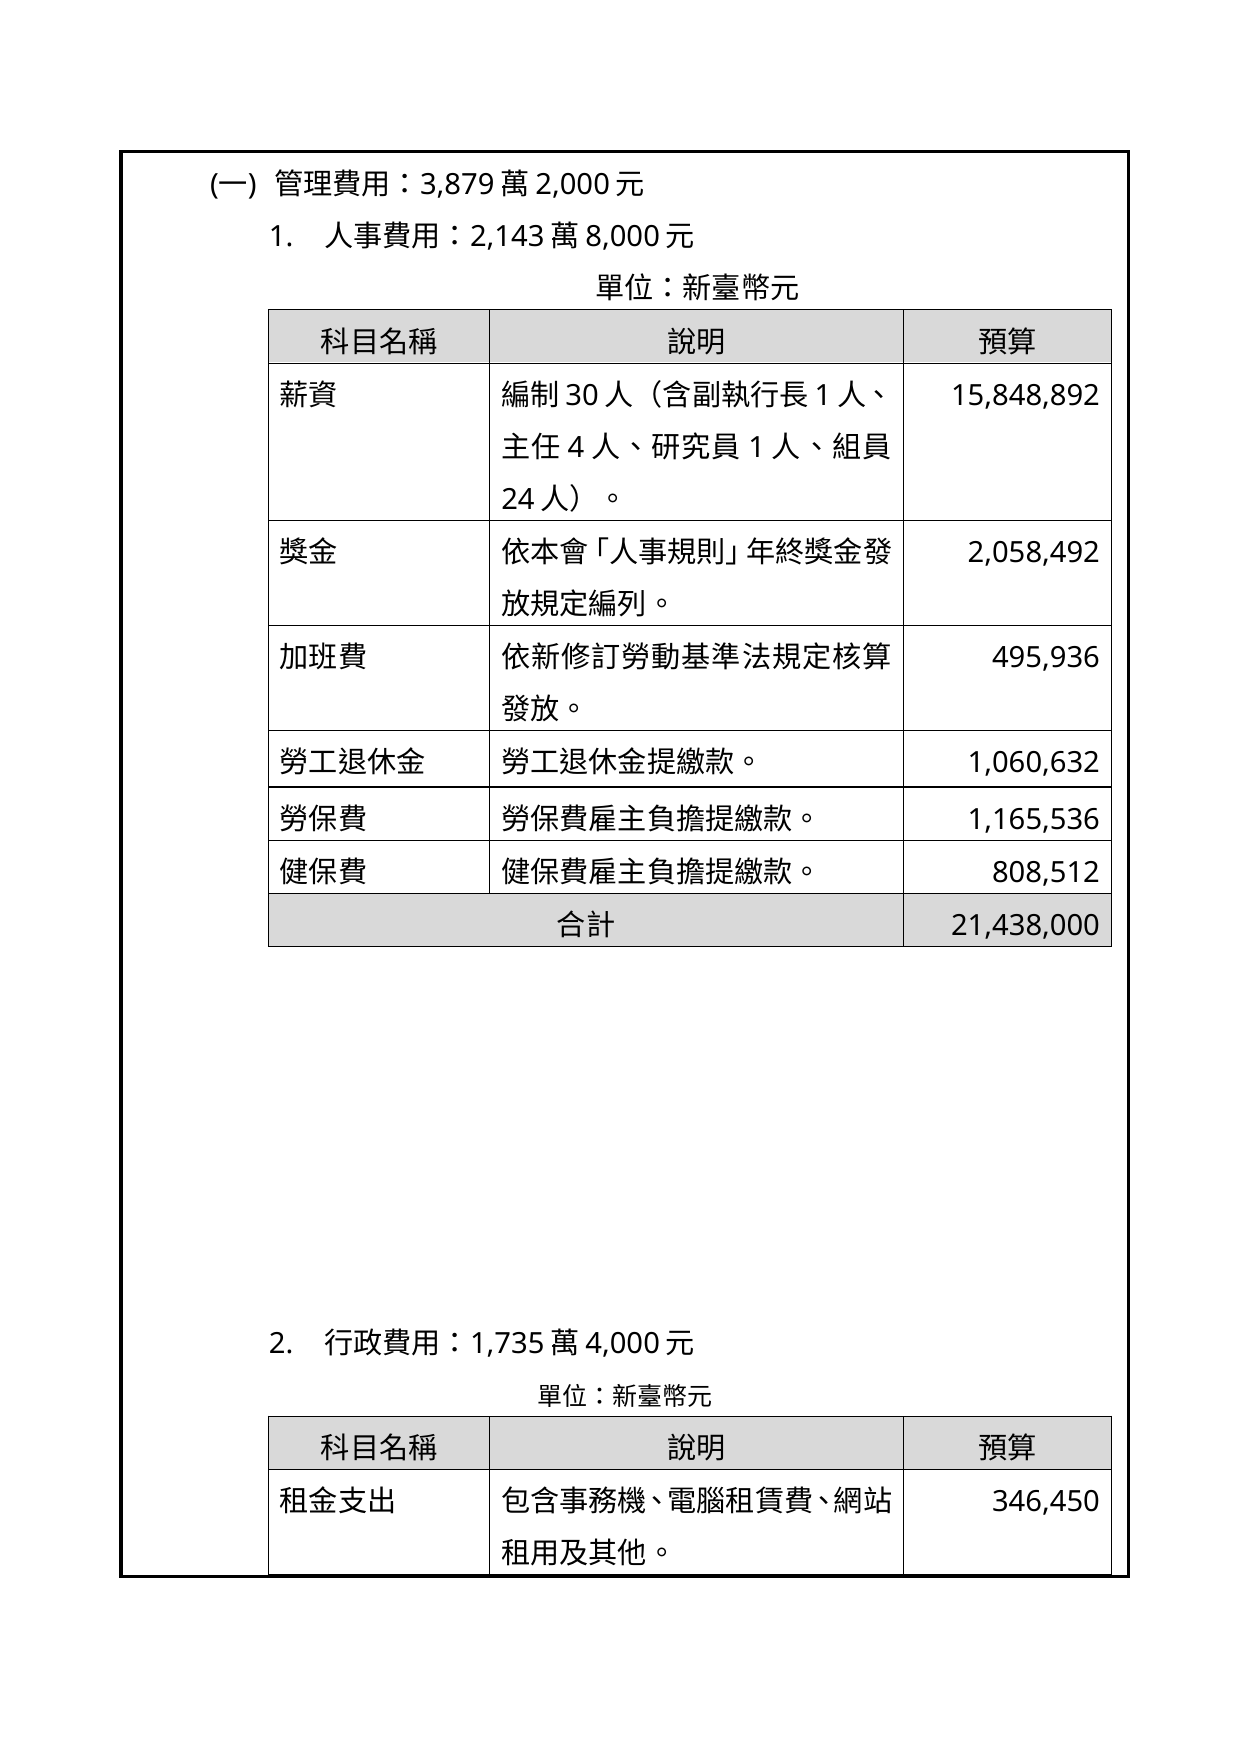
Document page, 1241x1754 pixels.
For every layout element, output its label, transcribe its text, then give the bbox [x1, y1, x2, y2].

table_cell 勞保費雇主負擔提繳款。 [490, 788, 903, 839]
table_cell 合計 [269, 894, 903, 946]
table_cell 租金支出 [269, 1470, 489, 1574]
table_cell 495,936 [904, 626, 1111, 730]
table_cell 21,438,000 [904, 894, 1111, 946]
table_header 概況： 設立依據 財團法人台北市客家文化基金會（以下簡稱本會），係臺北市政府民政局民國87年捐助新臺幣3,000萬元成立。本會主管機關臺北市政府客家事務委員會（以下簡稱臺北市客委會）為活化、改善本會運作狀況，使臺北市客家事務之營運可更加活絡，資源得以統籌配置、發揮最大效益，爰於民國98年依據「臺北市財團法人暫行管理規則」規定，輔導本會修訂捐助章程，並遴聘過半數以上市府代表董、監事，組織轉型為辦理本市客家藝文活動的常設機構。 設立目的 依本會捐助章程規定，本會以「推動客家文化研究及客家事務」為宗旨，並辦理下列業務： 推展客家語言文化。 獎助客家學術研究及媒體客家專題節目之製作。 獎助客家藝文、歌謠創作及通俗讀物之編纂。 舉辦各類客家文化民俗活動。 從事本市客家人之田野調查。 從事客家文獻蒐集彙整。 其他客家事務相關事項及不動產之管理運用。 組織概況（另附組織系統圖） 本會董、監事共22名： 本會設董事會，董事名額17人，並設置監事5人。其董事及監事應有二分之一以上名額由臺北市政府指派市府公務人員擔任；其餘名額經董事會就客籍團體代表、客籍藝文界代表、企業界、學界、專家代表推薦人選，並由市府遴選後，由董事會聘任。董事長1人由董事互選產生，對內綜理會務，對外代表本會。 工作團隊： 本會依「捐助章程」規定，設執行長1人，由董事長提名，並經董事會同意任之。為積極推動臺北市客家事務、落實市政府客家政策，本會執行長係由臺北市客委會主任委員兼任（無給職），對外代表本會，對內綜理會務。 為推動營運「臺北市客家文化主題公園」（以下簡稱客家文化主題公園）各項行動方案，以及因應客家文化主題公園空間改善工程，本會部分業務調整為著重開館籌備、新制度建立與精實管理，擬聘用員工30人，包含專職副執行長1人，統籌客家文化主題公園營運管理業務；研究員1人，深化本會各項專案計畫研究能力，提升客家語言文化整體策展能力與品質；內部業務組織分為「客家文化中心」、「音樂戲劇中心」、「推廣教育中心」、「行政管理中心」等4組，共有主任4人、組員24人。 組織系統圖： 各組職掌： 工作計畫或方針 【計畫緣起--行政契約之簽訂】 本會98年7月30日組織轉型（董事及監事二分之一以上名額由臺北市政府指派之代表擔任），除秉持設立宗旨為客家鄉親服務外，臺北市客委會以「運用行政契約」指定本會無償運用客家文化主題公園，推動客家文化、藝文展演及客庄創意產業等。 ●第1階段：臺北市客委會98年12月31日與本會簽訂「運用行政契約」，委託營運管理客家文化主題公園，為期五年（99至103年）。 ●第2階段：臺北市客委會104年3月17日與本會簽訂「運用行政契約」，委託營運管理客家文化主題公園，為期三年（104至106年）。 ●第3階段：本會依「運用行政契約」第三條運用期間之規定，於106年10月（契約期滿前二個月）主動向臺北市客委會申請續約，契約期間簽訂三年（107至109年）。 【辦理依據】 ●臺北市客委會策略地圖。 ●客家文化主題公園運用行政契約。 ●本會「推動客家文化研究及客家事務」宗旨及「捐助章程」相關規定。 【營運願景--營造友善農業、跨界藝術、創新工藝、流行風尚的客家文化主題公園】 客家文化主題公園於民國100年10月15日開園，占地約4.03公頃，位於臺北市中正區汀州路3段2號，旁臨新店溪及古亭河濱公園，蘊藏豐富自然生態及臺北市城南地區人文內涵。園內有「臺北市客家文化中心」、「臺北市客家音樂戲劇中心」、「客庄生活館」等3棟館舍，提供室內多元展演空間；戶外設置福德祠、敬字亭、茶山水田、生態溝渠、水車、農村雕塑等設施，並於露地栽培多樣客家時令農作物，另有跨堤平臺廣場、自行車道等健康景觀休憩空間。 ●植基農業與藝術： 在既有社教與民政基礎上，積極規劃園區景觀設施、軟體服務等客家元素，朝「藝術」與「農業」延伸，讓兩者碰撞、接枝，為臺北客家發展出友善農業、跨界藝術、創新工藝、流行風尚的當代特色。 ●串聯客庄： 以客家文化主題公園為創作基地，透過徵件與串流計畫，建構連結客庄與都市的平台，讓都會青年經此紐帶，深入瞭解客庄語言、農業、社會、文化發展脈絡，同時亦獲得音樂、舞蹈、戲劇、文學、紀錄片、影像……等創作題材與元素，發展出符合當代客家社會的文化內涵，並於客家文化主題公園場館發表，讓市民與社會大眾認識客家多元面向。 ●形塑臺北新客莊： 以臺北市客家文化主題公園為立基點，連結臺北市客家社團、居民與周邊客家人文地景與產業資源，形塑以「臺北•當代•客家」為核心的臺北新客莊。 計畫名稱：「臺北市客家文化主題公園」109年度營運計畫。 計畫重點： 本會位居臺北都會地區，為朝向當代社會轉身，自105年度起，在客家文化主題公園營運上嵌入「新農業‧新藝術‧新風尚‧新工藝」4大主軸，期融入當代性的設計、都市型的展演，以創新思維和方法，爭取客家鄉親長輩與都會年輕人的認同。經過為期三年的試驗、討論與對話，我們更確定「臺北‧當代‧客家」是本會前進的步伐，我們一面追尋傳統，吸取養分；一面探索當代，挑戰未來。 109年度為臺北市客委會「客家主題公園空間改善計劃」施工期間，園內「臺北市客家文化中心」、「臺北市客家音樂戲劇中心」、「客庄生活館」等三棟館舍因應施工休館，本會部分業務調整為著重開館籌備、新制度建立與精實管理。 綜上，本會109年度業務主要透過「打造客家語言友善環境」、「著重客家青年世代傳承」、「推動都會客家文化特色」三大策略目標，辦理17項行動方案。 策略目標一：打造客家語言友善環境（共3項行動方案） 臺北客家書院 計畫內容： 臺北客家書院計畫以客家語言文化為主軸，連結工藝美學、藝術創作、影像敘事等領域，透過各種課程、工作坊、公共參與活動的舉辦，建構都會客家的辦學定位與方法，朝完整的當代客家學習體系目標邁進。 以五大領域「新工藝、新藝術、新農業、新風尚、客家語言及文化」為課程發展主軸，除推出進階傳統八音班課程外，也支持年輕師資發展創新課程，以吸引青年世代加入，並激發大眾對客家文化的想像與共鳴。 因應空間改善案施工期間，課程移至臺北市客委會館舍上課。 辦理期程： 甲、1-3月及6-8月進行上、下學期課程招生。 乙、3-5月、8-10月辦理課程徵件及課程審查。 丙、6-7月、11-12月辦理課程成果展。 經費需求：約350萬元。 預期效益： 透過客語教學及文化推廣，呈現都市隱性及非客家族群之風貌，並促進不同族群之間的互動交流，增進大眾對客家文化的認識與投入。 培植客家藝術及語言文化專業者，建立客家終身學習環境。 學員參與數660人。 課程開班數（含工作坊）28-32班。 本案以課程講師、學員培力，及進階課程發展為工作核心，相關成果亦可成為未來開館展示、活動展演內容。 全案預算之20%為籌備開館預算。 志工培訓計畫 計畫內容： 本計畫將招募及培訓具有藝術文化專長之民眾成為客家文化主題公園志工，協助推廣客家文化，展現客家傳統智慧與現代創意。經由不定期專業課程之專長培養，使志工持續增能，學以致用，運用於提供民眾來園各項服務。 為因應108-109年度本公園空間改善計畫，將籌組客家志工行動服務巡迴隊，並聯合周邊大專院校招募客家青年志工，至親子館、藝文館舍等巡迴推廣認識客家文化，並強化客家文化主題公園戶外志工導覽服務，包含蒔田、割禾、節氣等文化活動，預計辦理15場次。 結合臺北客家書院辦理至少5-6場志工培訓課程，以及1場參訪研習活動。地點將選擇北臺灣客庄地區。 其他經費用於定期舉辦2場志工大會、表揚、聯誼、幹部會議、慶生會等活動，以及辦理志工行政相關庶務工作。 辦理期程： 甲、4-10月辦理培訓課程與巡迴服務活動。 乙、6、11月辦理志工大會。 丙、11月辦理志工參訪交流活動。 經費需求：約40萬元。 預期效益： 總活動志工參與人數預計800人次，服務對象人數預計600人次。 本案以空間改善期間志工培力、園區服務、推廣客家語言及文化，以及未來公園開館推廣為主要核心。 全案預算之40%為籌備開館預算，辦理「志工服務品質」學習課程。 客家美學系列展演計畫 計畫內容： 為籌備開館準備，規劃館藏藝術品創作，將以客家文化各面向為主題，委託藝術家創作具水準的藝術展示品等。 搭配系列文化教育主題活動，達到推廣客家文化之目的。 辦理期程：109年2月至12月。 經費需求：約100萬元。 預期效益： 提升一般民眾對客家文化的瞭解與認同度。 民眾滿意度達85％以上。 籌備開館之預算比重70%，主要使用於增設館藏藝術品之用。 策略目標二：著重客家青年世代傳承（共2項行動方案） 客家串流計畫 計畫內容： 本計畫109年度將以製作未來客家音樂戲劇中心開館之一樓展示陳設內容為主，相關成果及展覽和影音將整合為未來開館一樓之展示。 109年度將爬梳過去五屆串流計畫的精采案例，透過青年實務參與實踐，找尋客家藝術多元視角，為當代客家新契機，注入臺北當代能量。 以社會實踐展現串流青年實踐家的創作成果與理念，聆聽他們如何與社會進行對話、用媒材創作注入客家新想像。期望越來越多的新一代創作者投入客家藝術創作，豐富未來新開館的當代客家藝術主題公園，共同建構成為臺北客家藝術創生基地。 辦理期程：本案辦理總期程為1月至12月 1-2月標案內容規劃。 乙、3-4月辦標案作業流程。 丙、4-5月與獲選團隊進行議價簽約。 丁、6-8月標案策展執行。 戊、9-10月辦理成果展。 11-12月進行全案驗收。 經費需求：160萬元。 預期效益： 109年預計將爬梳過去五屆串流計畫的精采案例，以成果展及論壇的方式辦理，開啟青年與客庄的對話方式，挖掘當代客家的多元面貌。 從計畫徵選提案看見客家年輕世代新視野，為臺北市客家新世代提供自我實踐與創新機會。 預計辦理1場成果展、1場論壇；辦理成果展參與人數預計達300人次。 全案預算之100%為籌備開館預算，本案成果展內容為「臺北市客家音樂戲劇中心開館之串流計畫成果展」之前期籌備。 客家藝術文化交流計畫 計畫內容： 客家文化主題公園不僅是客家文化終身學習友善環境，更是凝聚藝術能量的重要平台。由於社會環境快速變遷，客家藝術文化正需要被社會看見，並做適當保存與紀錄。 由青年藝術家應用各種媒材進行藝術創作，探討客家美學的設計邏輯及跨界實驗，體現傳統藝術再生之新能量。 辦理期程：本案辦理總期程為2-12月。 經費需求：100萬元。 預期效益： 推廣並提升客家藝術精緻度，使客籍或非客籍的臺北市民朋友對本公園推動的業務工作有更深度的認識與瞭解。 提升公園與其他城南藝文館所推展交流合作機會，提高能見度。 活動總參加人數1,000人次。 滿意度達85%以上。 籌備開館預算比重40%，使用於未來館舍裝置藝術品製作之用 策略目標三：推動都會客家文化特色（共12項行動方案） 客家文化主題特色展示計畫 計畫內容： 藉由靜態展覽及動態的文化體驗活動，提升臺北市民對客家文化的認識與瞭解。 結合客家當代社會議題的設定，由不同角度如人類學、社會學等，爬梳客家歷史脈絡。希冀完整呈現客家文化在當代社會的各樣精采面貌，提升大眾對客家文化認同與理解。 規劃巡迴展並藉由與110年開館展覽主題設計的串聯，讓此巡迴展作為開館展的前期宣傳並達到行銷臺北市客家文化主題公園計畫於110年開館之宣傳目的。 執行110年度開館展覽的前期籌備規畫。 辦理期程：109年2月至12月。 經費需求：約450萬元。 預期效益： 觀展與參與推廣人數達10,000人。 充實臺北客家當代藝術資料庫，匯集及累積當代客家展覽典藏。 民眾滿意度85%以上。 籌備開館預算比重30%，使用於開館展覽前期籌備規劃。 客家文創行銷計畫 計畫內容：為推廣客家文創產業，吸引客家豐沛的設計人才，創造客家文化傳統新價值，計畫辦理客家文化主題公園吉祥物、line貼圖製作等活動，達到行銷客家文化主題公園之目的。 辦理期程： 109年2月至12月。 經費需求：約50萬元。 預期效益： 透過呈現客家文化創意多面向，建立當代客家文化創意的匯集平台，增加民眾對客家文化的好感度。 參與人次2,000人次。 民眾滿意度達85%以上。 籌備開館預算比重20%，使用於辦理110年度開館活動之宣傳。 臺北新客莊營運暨研究計畫 計畫內容： 為營運客家文化主題公園，推動臺北市客家總盤點。 研擬「臺北客家」定位。 建構臺北市客家人各面向資料庫。 透過與臺北客家界對話，拓展新議題，開啟研究新視野。 辦理期程：本案辦理總期程為1月至12月。 甲、1月進行標案需求撰寫、相關規劃暨前期諮詢會議。 乙、2月辦理招標及相關審查作業。 丙、2-3月與獲選廠商進行議價簽約。 丁、3-11月進行全案執行。 戊、11-12月進行全案驗收。 經費需求：約200萬元。 預期效益： 產出一冊臺北新客莊研究報告。 產出臺北客家文化主題公園未來營運綜合建議。 舉辦一場次臺北客家暨都會客家研究成果座談會，預計有100人次參與。 建構臺北市客家名錄。 做為未來「臺北客家文化地圖」籌備之用。 全案預算之100%為籌備開館預算 客家文化教學設計暨推廣計畫 計畫內容： 以客家文化傳統節慶、食衣住行等為主題，進行教案設計，規劃具吸引力的學習課程。 提供學校團體及親子家庭共同參與體驗、認識學習客家文化及語言的機會。 辦理期程： 109年2月至12月。 經費需求：50萬元。 預期效益： 設計結合客語及客家文化的學習教案，達到客家文化學習目的。 提高大眾對客家文化的認同及好感度。 參與人數1,500人次。 童遊客家-客語推廣計畫 計畫內容： 因應空間改善案，本案場域得移置其他客家館舍辦理，並以親子與青年參與為主軸，打造多元客語學習環境 為更有效率推動客語，擬邀請專業團隊，將熱門之營隊活動結合客語推廣。 辦理期程：109年2月至12月。 經費需求：約100萬元。 預期效益： 辦理3梯次「童遊客家主題活動」，預計120名學員。 落實都會客家之教育、娛樂、育樂功能，營造「幼有所長、壯有所用、老有所依」之全人友善環境。 本案空間改善期間持續辦理，活絡公園營運，及未來開館推廣。 臺北客家農場經營計畫 計畫內容： 運用公園戶外空間場域，透過維護生態資源、營造客庄意象、打造農耕場所等面向，教育市民參與環境管理與發展運作。 發展臺北新客莊精神，形塑協力、分享與創生的實踐平台。 呼應田園城市發展願景，透過實作反映多元的都市農耕議題。 配合時令節慶，提供市民參與的農事體驗，並形塑為生活演繹。 辦理期程：109年1月至12月。 經費需求：約150萬元。 預期效益： 建構10處環境教育空間。 自辦活動100場。 參與人數20,000人次。 以農業建構區域整合。 本案空間改善期間持續辦理，活絡公園營運，及未來開館推廣。並以「客家農場資訊整合」為重點項目，相關成果亦可成為未來志工經營或開館展示參考資料。 全案預算之20%為籌備開館預算。 主題表演藝術節目邀演計畫 計畫內容： 本案109年度將以籌備未來開館營運為首要工作項目，自專業人員培力、國際藝術節策展行銷培力、館際合作以及開館大戲前期製作等，以期未來開館時，軟硬體皆能同步到位，使預算效益增幅。 因應空間改善案，本案以製作未來開館大戲為主要核心，擬以「音樂、戲劇、跨界展演」等三種表演藝術構面切入，呈現不同表演藝術類型的當代客家節目，持續累積當代客家文本。 延續108年委託創作前期製作成果，擬辦理1檔委創節目展演活動，並辦理1檔委託創作節目前期製作發表，本案預算為200萬元。 辦理「臺北客家劇場培力計畫」，因應本會組織改組，為臻臺北市客家音樂戲劇中心營運健全，擬進行專業人員培力，期於空間改善工程後，專業人力及硬體設備皆能更臻完善，本案預算為10萬元。 辦理「國際藝術節策展行銷培力計畫」，109年度基金會將自行策劃辦理「客家國際藝術節」，進行相關節目整合行銷，本案預計整合「當代敘事影展、客家國際交流音樂會、串流計畫、委創節目」，進行整體行銷策劃，本案預算為40萬元。 因應空間改善工程，本案擬將系列活動移至公園戶外或與臺北市其他藝文館舍合作辦理。 辦理期程： 委託創作開館大戲之總期程為1-12月。 (甲) 1月節目提案規劃。 (乙) 2-3月辦理審查會議。 (丙) 4-5月與獲選廠商議價簽約。 (丁) 5-11月為活動執行期。 (戊) 11-12月進行全案驗收。 乙、臺北客家劇場培力計畫總期程為1-12月。 (甲) 1-2月活動規劃。 (乙) 3-10月為活動執行期間。 (丙) 11-12月進行全案成果撰寫及驗收。 丙、「客家國際藝術節」節目整合行銷計畫總期程為1-12月。 (甲) 1-2月活動規劃。 (乙) 3-8月為活動前期行銷。 (丙) 9-10月「客家國際藝術節」重點行銷活動執行。 (丁) 10-12月成果撰寫及驗收核銷。 經費需求：約250萬元。 預期效益： 總參與人數預計1,200人次。 辦理1場委創節目演出及相關推廣活動，預計300人次參與。 辦理1場讀劇發表，預計250人次參與。 辦理臺北客家劇場培力計畫，預計50人次參與。 辦理客家國際藝術節整合行銷計畫，預計600人次參與。 全案預算之100%皆為籌備「臺北市客家音樂戲劇中心開館慶系列展演活動」之預算。 客家表演藝術新創徵件計畫 計畫內容： 本案為延續型計畫，旨在吸引更多專業藝文團隊投入客家創作，並使客家音樂戲劇中心成為臺灣客家藝文節目創生之搖籃，製作之節目亦可成為開館系列節目，以蓄積未來開館展演質量。 為建立優質客家文化展演平台，鼓勵藝文團體將客家文化融入創作、拓展表演藝術多元視野，徵求結合客家元素、連結與想像為主題之專業劇目製作與演出，用充滿議題性的創新展演製作，呈現當代客家社會的縮影，並呼應當代客家文本的命題面向。 本案擬公開徵求3檔展演節目，每案至高資助50萬元，以延續當代客家徵件計畫精神、持續累積當代客家文本，活絡客家表演藝術生態，以形塑當代客家意象。 因應空間改善工程，減少錄取節目數量，本案擬將系列活動移至公園戶外或與臺北市其他藝文館舍合作辦理，本案經費較上年度相比減列50萬元整。 辦理期程：本案辦理總期程為1-12月。 甲、1月簡章辦法公告並公開徵求提案企劃書。 乙、2-3月辦理說明會及審查作業。 丙、4月與獲選廠商議價簽約。 5-11月活動執行，預計於8-11月辦理節目演出。 11-12月進行全案驗收。 經費需求：約170萬元。 預期效益： 預計分為「當代戲劇、展演出版、親子展演、攜手薪傳」四大類型，公開徵求3檔節目，根據入選類別規定，將進行4-5場次演出。總參與人數為1,300人。 各檔節目預計辦理2場次推廣活動，3檔節目共計辦理6場次推廣活動，預計參與人數為300人次。 觀賞演出人數預計為1,000人次。 票房收入預計190,000元。 本案行政預算為為20萬元，150萬元為3檔節目製作預算，全案預算之88%為籌備「臺北市客家音樂戲劇中心開館慶系列展演活動」之預算。 客家敘事影像放映計畫 計畫內容： 本案為109年度「國際藝術節策展行銷培力計畫」-客家國際藝術節系列活動之一，除了戲劇中心人員國際策展能力培力外，更為未來開館進行開館預告及相關行銷，預計於客家音樂戲劇中心位處之臺北城南區域，辦理「客廳」計畫，將系列活動辦理於臺北客家人的客廳、獨立書店、藝文空間等地，以創意活動行銷客家音樂戲劇中心，並積累周遭藝文群眾能量，以打造客家音樂戲劇中心品牌形象、收未來開館觀眾人流效益。 從「客家」概念延伸出發，廣泛與族群、環境、群體意識、自我的歷史與社會脈絡中找出相關的可能性。藉由影像呈現在文化的碰撞過程中，觀察客家族群如何透過影像面對並反思自身的文化。 辦理「第五屆當代敘事影展」，開啟新客家影像視野，以語言、族群、文化及性別架構論述，反觀客家在當代社會無法突破的框架和衝擊，期能重組與對話，回應現階段面臨的問題。 辦理期程：本案辦理總期程為1-12月。 甲、1月進行標案需求撰寫與相關活動規劃。 乙、2月辦理招標及相關審查作業。 丙、2-3月與獲選廠商進行議價簽約。 丁、4-7月為活動前期規劃、視覺設計、片單授權。 戊、8月活動宣傳期 己、9-10月辦理影展放映活動。 庚、11-12月進行全案驗收。 經費需求：約240萬元。 預期效益： 規劃至少8檔以上主題精選影片，預計辦理放映10場次以上、推廣活動4場次，吸引市民增進對影像紀錄之欣賞，提升大眾對世界族群文化議題的關注。 預計本案參與人數達1,000人次以上。 本案以人員策展培力、行銷客家音樂戲劇中心及未來開館推廣為主要工作核心，相關成果亦為未來音樂戲劇中心開館一樓展示內容。 全案預算之80%為籌備未來「臺北市客家音樂戲劇中心開館慶之當代敘事影展成果展」預算。 客家民間信仰與歲時節俗推廣計畫 計畫內容： 本計畫透過於都市客家中展現傳統慶典，達到凝聚客家鄉親、發揚客家文化的精神，並以減少斷層、增加青年參與為目標，讓民間信仰活動注入新活水，攪動客家節俗新生命。 透過慶典中各項特色活動，讓更多市民接觸參與，瞭解客家人文信仰及生活智慧，達到推廣客家族群信仰歷史的脈絡、重現當代客家信仰價值。 辦理期程：本案辦理總期程為1月至12月。 甲、1-2月辦理新春系列活動。 乙、2-3月辦理伯公生活動。 丙、3-4月辦理三山國王活動。 丁、5-6月、8-9月辦理親子手作及節慶暖場活動。 戊、11-12月辦理收冬慶活動。 經費需求：約250萬元。 預期效益： 以客家信仰習俗為根，增加後生參與及客家社團互動，逐步減少文化斷層。 邀請市民朋友共同參與，強化客家民俗文化印象。 活絡公園場域，帶動公園人潮。預計活動參與3,000人次。 本案空間改善期間持續辦理，活絡公園營運，及未來開館推廣。 客家生活物產推廣平台 計畫內容： 持續串聯全國客庄團隊，呈現在地生活、產業工作故事、物產體驗等內涵。 打造客家文化主題公園之「竹夢市集」、「平起平坐野餐日」、「見學客庄」等活動成為臺灣客家物產推廣之國際品牌。 辦理期程： 1-12月辦理竹夢市集。 3-11月辦理「平起平坐野餐日」、「見學客庄」等產業推廣活動。 經費需求：約115萬元。 預期效益： 增加客庄產業串連至竹夢市集參展數達20攤。 辦理6場客庄生活及產業推廣活動。 打造客庄生活圈，提升群眾凝聚力與互動。 預期吸引約1,200人次參與。 本案空間改善期間持續辦理，活絡公園營運，及未來開館推廣。本案活動，若施工狀況影響無法辦理，則另行調整形式辦理。 國際唱客音樂交流計畫 計畫內容： 本案為109年度「國際藝術節策展行銷培力計畫」-客家國際藝術節系列活動之一，除了戲劇中心人員國際策展能力培力外，更為未來開館進行開館預告及相關行銷，更以客家表演藝術作為文化外交的利器，以打造臺北客家成為國際客都，形塑客家音樂戲劇中心品牌形象，以大型國際藝術節的策辦，為未來開館持續積累藝文能量。 透過合唱形式，延續客庄唱山歌之生活與記憶，呈現臺北當代都會客家生活。主動進擊、參與、陪伴，進而擾動、影響並提高既有臺北市客家社群的參與度。 打造客家國際藝術節，結合客家社團、青年團隊，以及國際優秀藝文團隊，攜手打造有溫度的策展，期能黏著客家的傳統與當代。 本案為第四屆舉辦國際交流音樂會活動，109年因應本會空間改善工程，擬將系列活動移至公園戶外或與臺北市其他藝文館舍合作辦理。 辦理期程：本案辦理總期程為1-11月。 甲、1-2月標案需求撰寫及活動規劃。 乙、3-4月辦理招標相關作業。 5-9月為活動籌備、國際團隊接洽與活動執行期 9月辦理7至10天之系列活動。 10-11月進行全案驗收。 經費需求：280萬元。 預期效益： 本案總參與人數預計2,200人（參與演出團隊共100人、推廣活動參與人數300人、觀賞及交流人數1,800人次）。 本計畫預計邀請2組國際團隊、2組國內專業團隊共同演出，文化之夜活動至少邀請3個臺北客家社團參與。 本次活動預計為期7至10天，包含辦理推廣活動2場次、各國文化之夜3場次、節慶音樂會成果展演1場次。 本案以人員策展培力、行銷客家音樂戲劇中心及未來開館推廣為主要工作核心，相關成果亦為未來音樂戲劇中心開館一樓展示內容。 全案預算之80%為籌備「臺北市客家音樂戲劇中心開館慶之國際交流音樂會成果展」預算。 經費需求：6,957萬元 管理費用：3,879萬2,000元 人事費用：2,143萬8,000元 單位：新臺幣元 行政費用：1,735萬4,000元 單位：新臺幣元 其他業務支出：3,077萬8,000元 單位：新臺幣元 預期效益： 質化效益： 建構客家文化主題公園為客家語言友善場域，讓不同年齡層的社會大眾與市民朋友，能在此體驗客語情境。 建立「臺北客家書院」多元學習體系，有效推動客語教育。 透過徵件與串流計畫，提供臺北市青年參與客家多元管道。 形塑以「臺北•當代•客家」為核心的臺北新客莊。 客家文化主題公園成為客家展演新創基地，鼓勵藝文團體將客家融入創作，拓展客家藝術多元視野。 積極與客家委員會公告發布之70個客家文化重點發展區鄉（鎮、市、區）合作交流，以農業、藝術、工藝、流行風尚等元素，讓客家及非客家族群認識客家文化。 因應「客家主題公園空間改善計畫」施工期程，為完工後新增之展場籌備規劃各項特展與開幕展。 量化效益： 因109年度為臺北市客委會「客家主題公園空間改善計畫」施作期間，屆時「臺北市客家文化中心」、「臺北市客家音樂戲劇中心」、「客庄生活館」等三棟館舍將受工程影響休館，爰全年度預計入園人數為52萬人次（此數字係依據107年度入園人數72萬8,753人次，扣除該年度各館入館總人數20萬人次，再加上園區外參與人數推估），統計方式為： 園區外參與人數：受限於客家文化中心與客家音樂戲劇中心封館，部分計畫將移至園區外實施，人數計算將以報名人數與售票數推估。 活動預計未達3,000人次：以場地使用單位報名人數、分發之文宣品數量等數據推估。 活動預計達3,000人次以上：依人流尖峰、離峰時段，以「區域面積法」或「出入口點算法」推估。 營運客家文化主題公園全年度自償率預計為2.68%。自償率計算方式為：（受贈收入＋其他業務收入＋業務外收入）/收入總額。 參與「臺北客家書院」學員數為660人以上。 辦理客家文化體驗活動場次130場以上。 參與客家公園「客家語言文化推廣」活動滿意度為88%以上。 辦理「客家表演藝術系列」表演場次為15場次以上。 辦理「都會客家表演藝術活動」場次為9場次以上。 辦理「客家美食推廣活動」場次為5場次以上。 參與「客家生活物產各原鄉交流」人次為5,000人次以上。 參與「國際唱客交流音樂會」人數為2,200人次以上。 本年度預算概要 收支營運概況 收入總額為7,007萬元 業務收入：6,973萬8,000元 受贈收入：20萬元。 政府補助基本營運收入：6,819萬元。 含臺北市客委會「臺北市客家文化主題公園經營管理及相關文化推廣」補助款6,469萬元（經費運用於管理費用之人事費用、行政費用及其他業務支出等)，及「臺北客家書院」補助款350萬元（歸於其他業務支出之「活動支出費」項下）。 其他業務收入：134萬8,000元。 預計包含場地租借收入43萬9,000元、臺北客家書院報名費用收入50萬元、DIY體驗活動收入2萬元、夏令營活動收入16萬1,000元、其他業務活動收入4萬8,000元、展示演出售票收入18萬元等，將依「運用行政契約」及臺北市客委會105年5月27日北市客一字第10530260400號函規定，年度結算時應將收入扣除管銷成本之盈餘，全數繳回臺北市客委會。 業務外收入：33萬2,000元 含財務收入之利息收入33萬2,000元（本會設立基金新臺幣3,000萬元於台北富邦銀行定存，以2年期固定利率年息1.105％計及活期存款利息收入）。 支出總額為6,957萬元 管理費用：3,879萬2,000元 人事費用：2,143萬8,000元（含編制員額30人薪資、獎金及雇主依法應負擔之勞保費、健保費、勞工退休金等費用）。 行政費用：1,735萬4,000元（含修繕費、全園區及館舍水電費、稅捐、訓練費、保全費、清潔費、景觀維護費、設施及機電設備養護費等費用）。 其他業務支出：3,077萬8,000元 含活動支出490萬元、業務推展2,070萬元、產業推廣495萬元及其他業務費用22萬8,000元。 總收支相抵後，預計賸餘50萬元 現金流量概況 業務活動之淨現金流入51萬1,976元。 投資活動之淨現金流出0元。 籌資活動之淨現金流出50萬元。 現金及約當現金之淨增為1萬1,976元。 期初現金及約當現金為34萬7,671元。 期末現金及約當現金為35萬9,647元。 淨值變動概況 本年度期初淨值3,037萬6,263元 本年度賸餘為50萬元。 本年度解繳市庫為50萬元。 期末淨值3,037萬6,263元。 前年度及上年度已過期間預算執行情形及成果概述 前年度決算結果及成果概述 107年度決算結果： 收入總額為8,194萬3,206元 業務收入：8,161萬1,636元 受贈收入：1,000元，占總收入0.00％。 政府補助基本營運收入：7,389萬3,337元，占總收入90.18％（包含臺北市政府客家事務委員會「臺北市客家文化主題公園經營管理及相關文化推廣」補助款7,035萬4,386元、臺北市政府客家事務委員會「臺北客家推廣教育中心」補助款343萬8,951元），以及中央客家委員會「2018第四屆當代敘事影展」補助款10萬元。 其他業務收入：771萬7,299元，占總收入9.42％（包含停車場收入272萬8,418元、場地收入243萬5,681元、臺北客家推廣教育中心收入53萬9,006元、手作教室收入28萬4,761元、夏令營/青年工作營收入13萬1,188元、其他業務活動收入10萬5,402元，以及售票收入149萬2,843元）。 業務外收入：33萬1,570元 財務收入之利息收入：33萬1,464元，占總收入0.40％。 其他收入：106元，占總收入0.00％ 業務支出總額為8,013萬1,219元 管理費用：4,050萬4,948元。 人事費用：1,881萬1,021元，占總支出23.48％。 行政費用：2,169萬3,927元，占總支出27.07％。 其他業務支出：3,962萬6,271元，占總支出49.45％。 收支相抵後，本期賸餘181萬1,987元 107年度成果概述： 場館使用情況：客家文化主題公園107年度室內場館、戶外園區使用於辦理各項活動計1,063場次。 107年度累計入園人數為72萬8,753人次。 舉辦導覽場次共349場，服務1萬1,987人次。 志工隊人數145人，服務時數共2萬187小時。 媒體露出341則（電視、廣播、平面報章雜誌、網路）。 上年度已過期間預算執行情形 收入總計（108年1月1日至6月30日）：2,726萬4,935元 有關「實收金額」2,726萬4,935元，來源說明如下： 業務收入：2,707萬8,956元 政府補助基本營運收入：2,425萬元（包含臺北市客委會「臺北市客家文化主題公園經營管理及相關文化推廣」第一期補助款2,250萬元、「臺北客家推廣教育中心」第一期補助款175萬元）。 受贈收入：5萬4,607元。 其他業務收入：277萬4,349元(包含停車場收入67萬5,463元、場地收入68萬5,862元、臺北客家推廣教育中心收入50萬9,807元、手作教室收入20萬8,668元、夏令營/青年工作營收入19萬56元、租金收入48萬7,208元，以及其他業務活動收入1萬7,285元)。 業務外收入：18萬5,979元（包含財務收入項下之利息收入16萬5,779元及其他收入2萬200元）。 支出總計（108年1月1日至6月30日）：2,014萬5,475元 本期賸餘（108年1月1日至6月30日）：711萬9,460元。 其他 無。 [123, 153, 1127, 1575]
table_cell 勞工退休金提繳款。 [490, 731, 903, 786]
table_cell 薪資 [269, 364, 489, 520]
table_header 說明 [490, 1417, 903, 1469]
table_cell 2,058,492 [904, 521, 1111, 625]
table_cell 健保費 [269, 841, 489, 893]
table_cell 編制30人（含副執行長1人、主任4人、研究員1人、組員24人）。 [490, 364, 903, 520]
table_cell 808,512 [904, 841, 1111, 893]
table_cell 1,165,536 [904, 788, 1111, 839]
table_cell 獎金 [269, 521, 489, 625]
table_header 說明 [490, 310, 903, 362]
table_cell 15,848,892 [904, 364, 1111, 520]
table_header 預算 [904, 1417, 1111, 1469]
table_cell 依本會「人事規則」年終獎金發放規定編列。 [490, 521, 903, 625]
table_header 預算 [904, 310, 1111, 362]
table_cell 勞保費 [269, 788, 489, 839]
table_header 科目名稱 [269, 1417, 489, 1469]
table_cell 健保費雇主負擔提繳款。 [490, 841, 903, 893]
table_cell 1,060,632 [904, 731, 1111, 786]
table_header 科目名稱 [269, 310, 489, 362]
table_cell 包含事務機、電腦租賃費、網站租用及其他。 [490, 1470, 903, 1574]
table_cell 勞工退休金 [269, 731, 489, 786]
table_cell 依新修訂勞動基準法規定核算發放。 [490, 626, 903, 730]
table_cell 加班費 [269, 626, 489, 730]
table_cell 346,450 [904, 1470, 1111, 1574]
